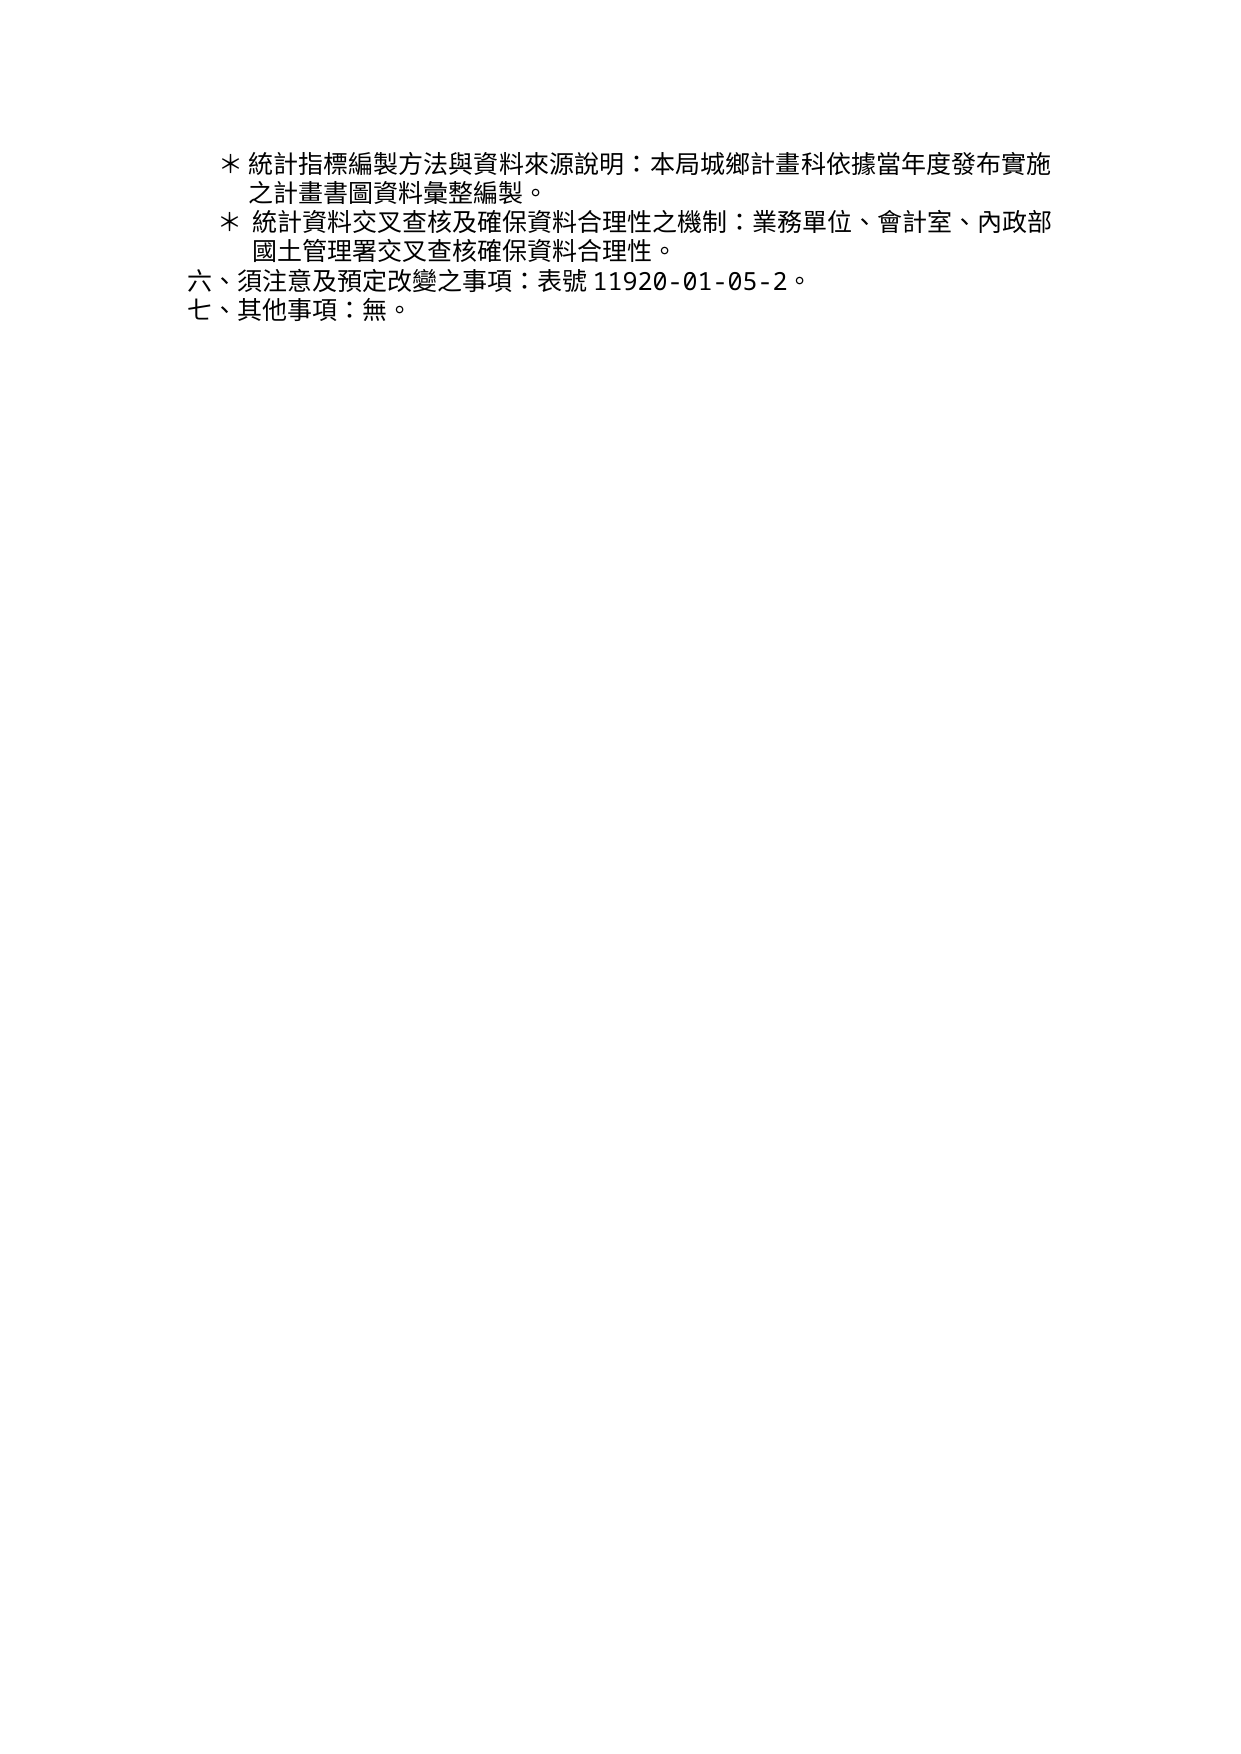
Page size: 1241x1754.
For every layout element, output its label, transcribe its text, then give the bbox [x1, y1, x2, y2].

text ＊ 統計資料交叉查核及確保資料合理性之機制：業務單位、會計室、內政部 國土管理署交叉查核確保資料合理性。 [217, 208, 1053, 267]
text 七、其他事項：無。 [187, 296, 1053, 325]
text 六、須注意及預定改變之事項：表號11920-01-05-2。 [187, 267, 1053, 296]
list 統計指標編製方法與資料來源說明：本局城鄉計畫科依據當年度發布實施之計畫書圖資料彙整編製。 [218, 150, 1053, 208]
